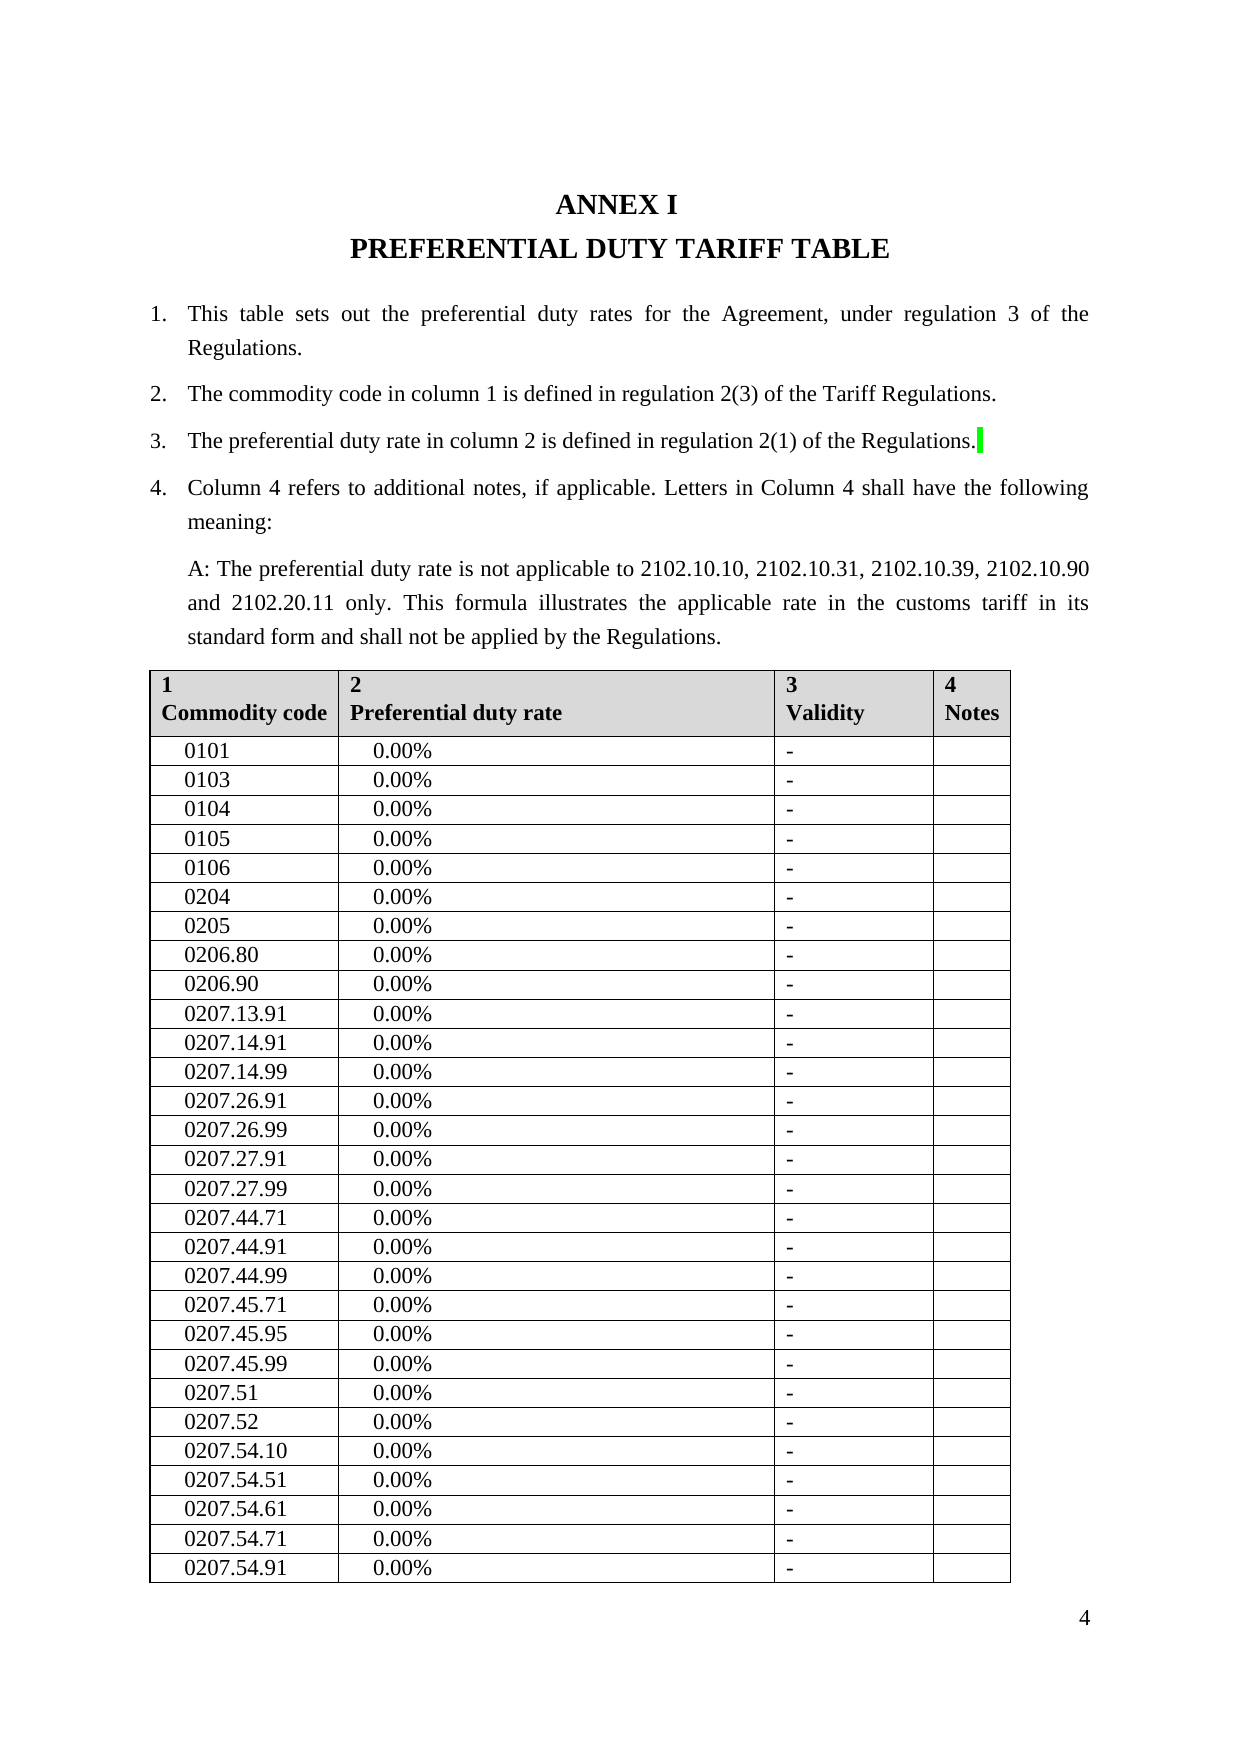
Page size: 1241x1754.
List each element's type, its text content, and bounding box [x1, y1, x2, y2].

list A: The preferential duty rate is not applicable to 2102.10.10, 2102.10.31, 2102.10.39, 2102.10.90 and 2102.20.11 only. This formula illustrates the applicable rate in the customs tariff in its standard form and shall not be applied by the Regulations. [187, 554, 1090, 649]
table_cell 0207.45.95 [151, 1321, 338, 1349]
table_cell [934, 854, 1010, 882]
table_cell - [775, 1233, 933, 1261]
table_cell - [775, 1262, 933, 1290]
table_cell - [775, 1291, 933, 1319]
table_cell [934, 1408, 1010, 1436]
table_cell - [775, 1175, 933, 1203]
table_cell 0106 [151, 854, 338, 882]
table_cell [934, 1496, 1010, 1524]
table_cell 0207.14.91 [151, 1029, 338, 1057]
table_cell 0.00% [339, 1350, 774, 1378]
table_cell - [775, 737, 933, 765]
table_cell 0207.44.91 [151, 1233, 338, 1261]
table_cell 0.00% [339, 1058, 774, 1086]
table_cell - [775, 941, 933, 969]
table_cell 0104 [151, 796, 338, 824]
table_cell - [775, 1379, 933, 1407]
table_cell [934, 1087, 1010, 1115]
table_header 1 Commodity code [151, 671, 338, 736]
table_cell 0207.13.91 [151, 1000, 338, 1028]
table_cell 0.00% [339, 1379, 774, 1407]
table_cell 0207.54.10 [151, 1437, 338, 1465]
table_cell - [775, 1029, 933, 1057]
table_cell 0.00% [339, 1116, 774, 1144]
table_cell 0.00% [339, 796, 774, 824]
table_cell [934, 912, 1010, 940]
table_cell 0207.54.51 [151, 1466, 338, 1494]
table_cell [934, 1000, 1010, 1028]
table_cell [934, 1233, 1010, 1261]
table_cell - [775, 1437, 933, 1465]
table_cell 0.00% [339, 971, 774, 999]
table_cell 0.00% [339, 1233, 774, 1261]
table_header 2 Preferential duty rate [339, 671, 774, 736]
table_cell 0207.54.91 [151, 1554, 338, 1582]
table_cell [934, 1554, 1010, 1582]
table_cell [934, 883, 1010, 911]
table_cell [934, 1525, 1010, 1553]
table_cell [934, 1175, 1010, 1203]
table_cell [934, 1321, 1010, 1349]
table_cell - [775, 1496, 933, 1524]
table_cell 0.00% [339, 1175, 774, 1203]
table_cell 0207.44.71 [151, 1204, 338, 1232]
table_cell 0207.27.91 [151, 1146, 338, 1174]
table_cell 0207.26.91 [151, 1087, 338, 1115]
table_cell [934, 737, 1010, 765]
table_cell [934, 796, 1010, 824]
table_cell [934, 766, 1010, 794]
list The preferential duty rate in column 2 is defined in regulation 2(1) of the Regulations. [150, 427, 1090, 453]
table_cell 0.00% [339, 1466, 774, 1494]
table_cell 0.00% [339, 737, 774, 765]
table_cell [934, 825, 1010, 853]
table_cell 0105 [151, 825, 338, 853]
table_cell 0.00% [339, 1087, 774, 1115]
subtitle ANNEX I PREFERENTIAL DUTY TARIFF TABLE [150, 187, 1090, 264]
table_cell [934, 971, 1010, 999]
table_cell [934, 1437, 1010, 1465]
list The commodity code in column 1 is defined in regulation 2(3) of the Tariff Regulations. [150, 380, 1090, 407]
table_cell 0.00% [339, 1291, 774, 1319]
table_cell [934, 1466, 1010, 1494]
table_cell 0.00% [339, 883, 774, 911]
table_cell - [775, 1146, 933, 1174]
table_cell 0207.52 [151, 1408, 338, 1436]
table_cell - [775, 1350, 933, 1378]
table_cell 0.00% [339, 1000, 774, 1028]
table_cell 0207.51 [151, 1379, 338, 1407]
table_cell 0.00% [339, 766, 774, 794]
table_cell 0.00% [339, 1029, 774, 1057]
table_cell - [775, 1525, 933, 1553]
table_cell [934, 1029, 1010, 1057]
table_cell 0205 [151, 912, 338, 940]
table_cell 0204 [151, 883, 338, 911]
table_cell 0.00% [339, 854, 774, 882]
table_cell [934, 941, 1010, 969]
list This table sets out the preferential duty rates for the Agreement, under regulation 3 of the Regulations. [150, 299, 1090, 360]
table_cell - [775, 971, 933, 999]
table_cell - [775, 1058, 933, 1086]
table_cell 0.00% [339, 912, 774, 940]
table_cell - [775, 1554, 933, 1582]
table_cell 0.00% [339, 1496, 774, 1524]
table_cell [934, 1116, 1010, 1144]
table_cell 0.00% [339, 1321, 774, 1349]
table_cell - [775, 1000, 933, 1028]
table_cell - [775, 1321, 933, 1349]
table_cell 0206.80 [151, 941, 338, 969]
table_cell [934, 1204, 1010, 1232]
table_cell [934, 1291, 1010, 1319]
table_cell 0.00% [339, 825, 774, 853]
table_cell 0.00% [339, 1554, 774, 1582]
table_cell - [775, 912, 933, 940]
table_cell 0207.45.99 [151, 1350, 338, 1378]
table_cell - [775, 825, 933, 853]
table_cell [934, 1350, 1010, 1378]
table_cell - [775, 883, 933, 911]
table_cell 0207.54.61 [151, 1496, 338, 1524]
table_cell - [775, 766, 933, 794]
table_cell - [775, 1116, 933, 1144]
table_cell [934, 1146, 1010, 1174]
table_cell 0.00% [339, 1525, 774, 1553]
table_cell 0103 [151, 766, 338, 794]
table_cell 0207.44.99 [151, 1262, 338, 1290]
table_cell 0207.54.71 [151, 1525, 338, 1553]
table_cell 0.00% [339, 1146, 774, 1174]
table_cell - [775, 1466, 933, 1494]
list Column 4 refers to additional notes, if applicable. Letters in Column 4 shall have the following meaning: [150, 474, 1090, 534]
table_cell [934, 1058, 1010, 1086]
table_cell 0.00% [339, 1408, 774, 1436]
table_cell - [775, 1087, 933, 1115]
table_cell 0.00% [339, 1204, 774, 1232]
table_header 4 Notes [934, 671, 1010, 736]
table_cell - [775, 854, 933, 882]
table_cell - [775, 1408, 933, 1436]
table_cell 0206.90 [151, 971, 338, 999]
table_cell 0.00% [339, 1262, 774, 1290]
table_cell 0207.45.71 [151, 1291, 338, 1319]
table_cell 0101 [151, 737, 338, 765]
table_cell [934, 1262, 1010, 1290]
table_cell 0.00% [339, 1437, 774, 1465]
table_cell [934, 1379, 1010, 1407]
table_cell 0207.27.99 [151, 1175, 338, 1203]
table_cell - [775, 796, 933, 824]
table_cell 0207.14.99 [151, 1058, 338, 1086]
table_cell - [775, 1204, 933, 1232]
table_cell 0207.26.99 [151, 1116, 338, 1144]
table_cell 0.00% [339, 941, 774, 969]
table_header 3 Validity [775, 671, 933, 736]
